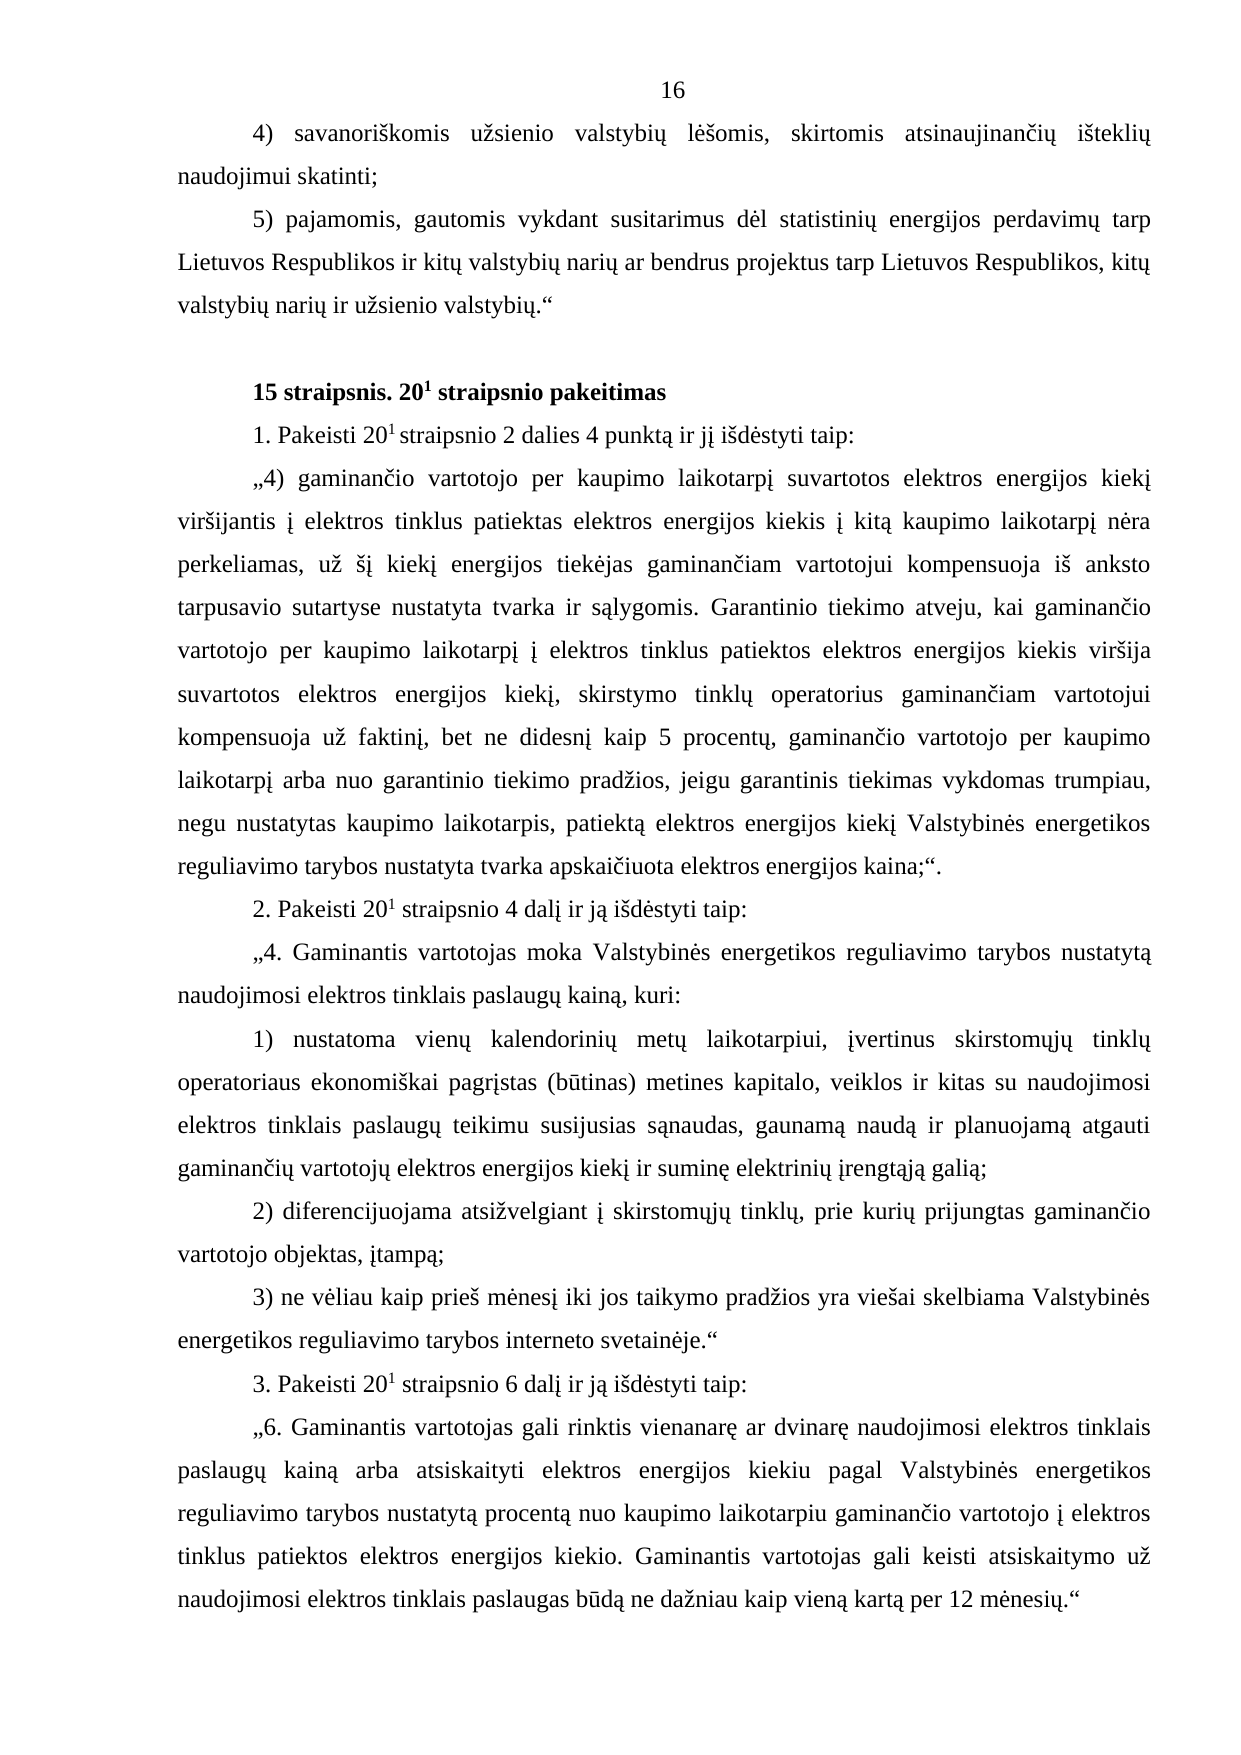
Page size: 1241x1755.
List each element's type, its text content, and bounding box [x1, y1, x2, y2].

text „4. Gaminantis vartotojas moka Valstybinės energetikos reguliavimo tarybos nustatytą naudojimosi elektros tinklais paslaugų kainą, kuri: [177, 937, 1152, 1009]
text 5) pajamomis, gautomis vykdant susitarimus dėl statistinių energijos perdavimų tarp Lietuvos Respublikos ir kitų valstybių narių ar bendrus projektus tarp Lietuvos Respublikos, kitų valstybių narių ir užsienio valstybių.“ [177, 204, 1152, 319]
text „6. Gaminantis vartotojas gali rinktis vienanarę ar dvinarę naudojimosi elektros tinklais paslaugų kainą arba atsiskaityti elektros energijos kiekiu pagal Valstybinės energetikos reguliavimo tarybos nustatytą procentą nuo kaupimo laikotarpiu gaminančio vartotojo į elektros tinklus patiektos elektros energijos kiekio. Gaminantis vartotojas gali keisti atsiskaitymo už naudojimosi elektros tinklais paslaugas būdą ne dažniau kaip vieną kartą per 12 mėnesių.“ [177, 1412, 1152, 1613]
text 3) ne vėliau kaip prieš mėnesį iki jos taikymo pradžios yra viešai skelbiama Valstybinės energetikos reguliavimo tarybos interneto svetainėje.“ [177, 1282, 1152, 1354]
text 15 straipsnis. 201 straipsnio pakeitimas [177, 377, 1152, 406]
text 1. Pakeisti 201 straipsnio 2 dalies 4 punktą ir jį išdėstyti taip: [177, 420, 1152, 449]
text 4) savanoriškomis užsienio valstybių lėšomis, skirtomis atsinaujinančių išteklių naudojimui skatinti; [177, 118, 1152, 190]
text 2) diferencijuojama atsižvelgiant į skirstomųjų tinklų, prie kurių prijungtas gaminančio vartotojo objektas, įtampą; [177, 1196, 1152, 1268]
text „4) gaminančio vartotojo per kaupimo laikotarpį suvartotos elektros energijos kiekį viršijantis į elektros tinklus patiektas elektros energijos kiekis į kitą kaupimo laikotarpį nėra perkeliamas, už šį kiekį energijos tiekėjas gaminančiam vartotojui kompensuoja iš anksto tarpusavio sutartyse nustatyta tvarka ir sąlygomis. Garantinio tiekimo atveju, kai gaminančio vartotojo per kaupimo laikotarpį į elektros tinklus patiektos elektros energijos kiekis viršija suvartotos elektros energijos kiekį, skirstymo tinklų operatorius gaminančiam vartotojui kompensuoja už faktinį, bet ne didesnį kaip 5 procentų, gaminančio vartotojo per kaupimo laikotarpį arba nuo garantinio tiekimo pradžios, jeigu garantinis tiekimas vykdomas trumpiau, negu nustatytas kaupimo laikotarpis, patiektą elektros energijos kiekį Valstybinės energetikos reguliavimo tarybos nustatyta tvarka apskaičiuota elektros energijos kaina;“. [177, 463, 1152, 880]
text 3. Pakeisti 201 straipsnio 6 dalį ir ją išdėstyti taip: [177, 1369, 1152, 1397]
text 1) nustatoma vienų kalendorinių metų laikotarpiui, įvertinus skirstomųjų tinklų operatoriaus ekonomiškai pagrįstas (būtinas) metines kapitalo, veiklos ir kitas su naudojimosi elektros tinklais paslaugų teikimu susijusias sąnaudas, gaunamą naudą ir planuojamą atgauti gaminančių vartotojų elektros energijos kiekį ir suminę elektrinių įrengtąją galią; [177, 1024, 1152, 1182]
text 2. Pakeisti 201 straipsnio 4 dalį ir ją išdėstyti taip: [177, 894, 1152, 923]
